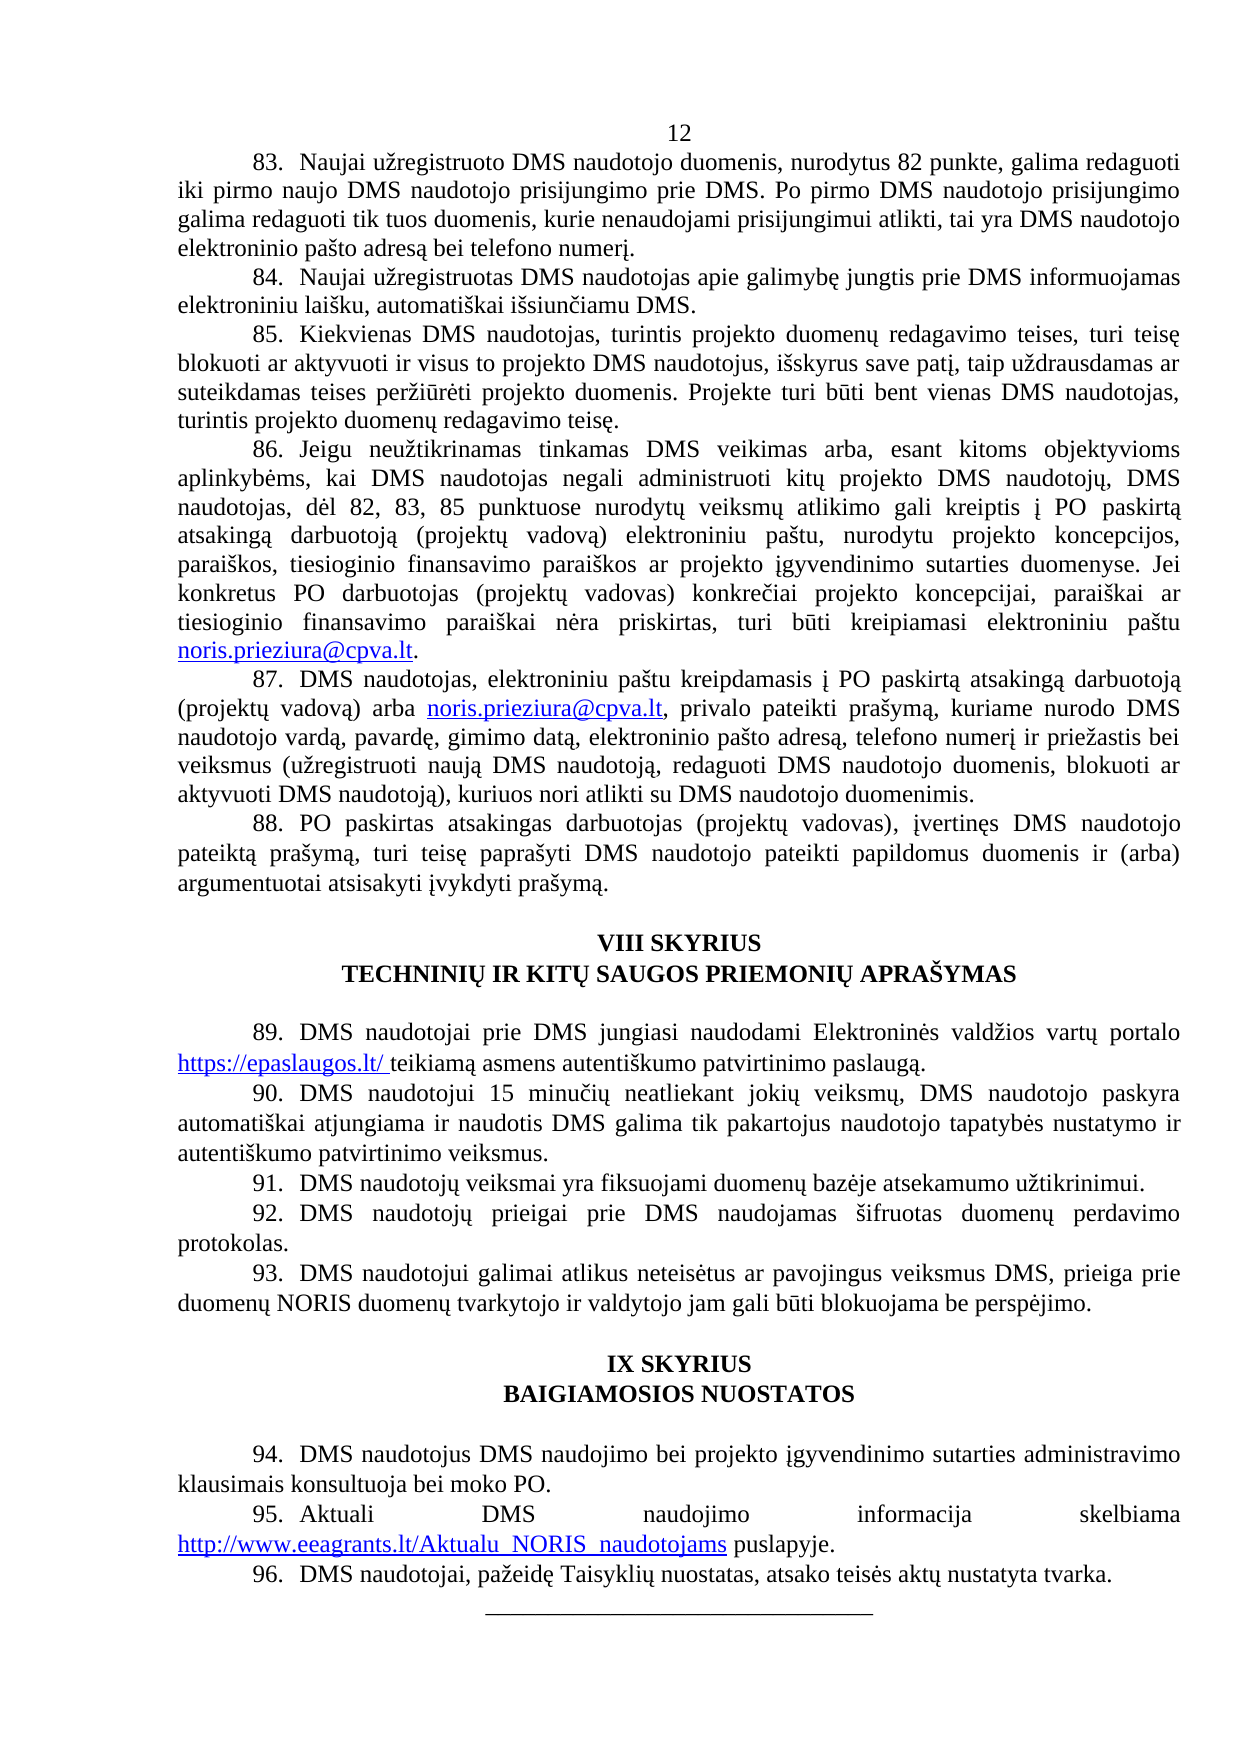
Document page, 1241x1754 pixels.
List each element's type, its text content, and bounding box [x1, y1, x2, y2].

text 87. DMS naudotojas, elektroniniu paštu kreipdamasis į PO paskirtą atsakingą darbuotoją (projektų vadovą) arba noris.prieziura@cpva.lt, privalo pateikti prašymą, kuriame nurodo DMS naudotojo vardą, pavardę, gimimo datą, elektroninio pašto adresą, telefono numerį ir priežastis bei veiksmus (užregistruoti naują DMS naudotoją, redaguoti DMS naudotojo duomenis, blokuoti ar aktyvuoti DMS naudotoją), kuriuos nori atlikti su DMS naudotojo duomenimis. [177, 664, 1181, 808]
text IX SKYRIUS [177, 1349, 1181, 1377]
text _______________________________ [177, 1589, 1181, 1618]
text 86. Jeigu neužtikrinamas tinkamas DMS veikimas arba, esant kitoms objektyvioms aplinkybėms, kai DMS naudotojas negali administruoti kitų projekto DMS naudotojų, DMS naudotojas, dėl 82, 83, 85 punktuose nurodytų veiksmų atlikimo gali kreiptis į PO paskirtą atsakingą darbuotoją (projektų vadovą) elektroniniu paštu, nurodytu projekto koncepcijos, paraiškos, tiesioginio finansavimo paraiškos ar projekto įgyvendinimo sutarties duomenyse. Jei konkretus PO darbuotojas (projektų vadovas) konkrečiai projekto koncepcijai, paraiškai ar tiesioginio finansavimo paraiškai nėra priskirtas, turi būti kreipiamasi elektroniniu paštu noris.prieziura@cpva.lt. [177, 434, 1181, 664]
text 94. DMS naudotojus DMS naudojimo bei projekto įgyvendinimo sutarties administravimo klausimais konsultuoja bei moko PO. [177, 1439, 1181, 1498]
text BAIGIAMOSIOS NUOSTATOS [177, 1379, 1181, 1407]
text VIII SKYRIUS [177, 928, 1181, 957]
text 91. DMS naudotojų veiksmai yra fiksuojami duomenų bazėje atsekamumo užtikrinimui. [177, 1168, 1181, 1197]
text 84. Naujai užregistruotas DMS naudotojas apie galimybę jungtis prie DMS informuojamas elektroniniu laišku, automatiškai išsiunčiamu DMS. [177, 262, 1181, 319]
text 90. DMS naudotojui 15 minučių neatliekant jokių veiksmų, DMS naudotojo paskyra automatiškai atjungiama ir naudotis DMS galima tik pakartojus naudotojo tapatybės nustatymo ir autentiškumo patvirtinimo veiksmus. [177, 1078, 1181, 1167]
text 95. Aktuali DMS naudojimo informacija skelbiama http://www.eeagrants.lt/Aktualu_NORIS_naudotojams puslapyje. [177, 1499, 1181, 1558]
text 89. DMS naudotojai prie DMS jungiasi naudodami Elektroninės valdžios vartų portalo https://epaslaugos.lt/ teikiamą asmens autentiškumo patvirtinimo paslaugą. [177, 1017, 1181, 1076]
text 92. DMS naudotojų prieigai prie DMS naudojamas šifruotas duomenų perdavimo protokolas. [177, 1198, 1181, 1257]
text 85. Kiekvienas DMS naudotojas, turintis projekto duomenų redagavimo teises, turi teisę blokuoti ar aktyvuoti ir visus to projekto DMS naudotojus, išskyrus save patį, taip uždrausdamas ar suteikdamas teises peržiūrėti projekto duomenis. Projekte turi būti bent vienas DMS naudotojas, turintis projekto duomenų redagavimo teisę. [177, 319, 1181, 434]
text 88. PO paskirtas atsakingas darbuotojas (projektų vadovas), įvertinęs DMS naudotojo pateiktą prašymą, turi teisę paprašyti DMS naudotojo pateikti papildomus duomenis ir (arba) argumentuotai atsisakyti įvykdyti prašymą. [177, 808, 1181, 897]
text 93. DMS naudotojui galimai atlikus neteisėtus ar pavojingus veiksmus DMS, prieiga prie duomenų NORIS duomenų tvarkytojo ir valdytojo jam gali būti blokuojama be perspėjimo. [177, 1258, 1181, 1317]
text 96. DMS naudotojai, pažeidę Taisyklių nuostatas, atsako teisės aktų nustatyta tvarka. [177, 1559, 1181, 1588]
text TECHNINIŲ IR KITŲ SAUGOS PRIEMONIŲ APRAŠYMAS [177, 959, 1181, 987]
text 83. Naujai užregistruoto DMS naudotojo duomenis, nurodytus 82 punkte, galima redaguoti iki pirmo naujo DMS naudotojo prisijungimo prie DMS. Po pirmo DMS naudotojo prisijungimo galima redaguoti tik tuos duomenis, kurie nenaudojami prisijungimui atlikti, tai yra DMS naudotojo elektroninio pašto adresą bei telefono numerį. [177, 147, 1181, 262]
